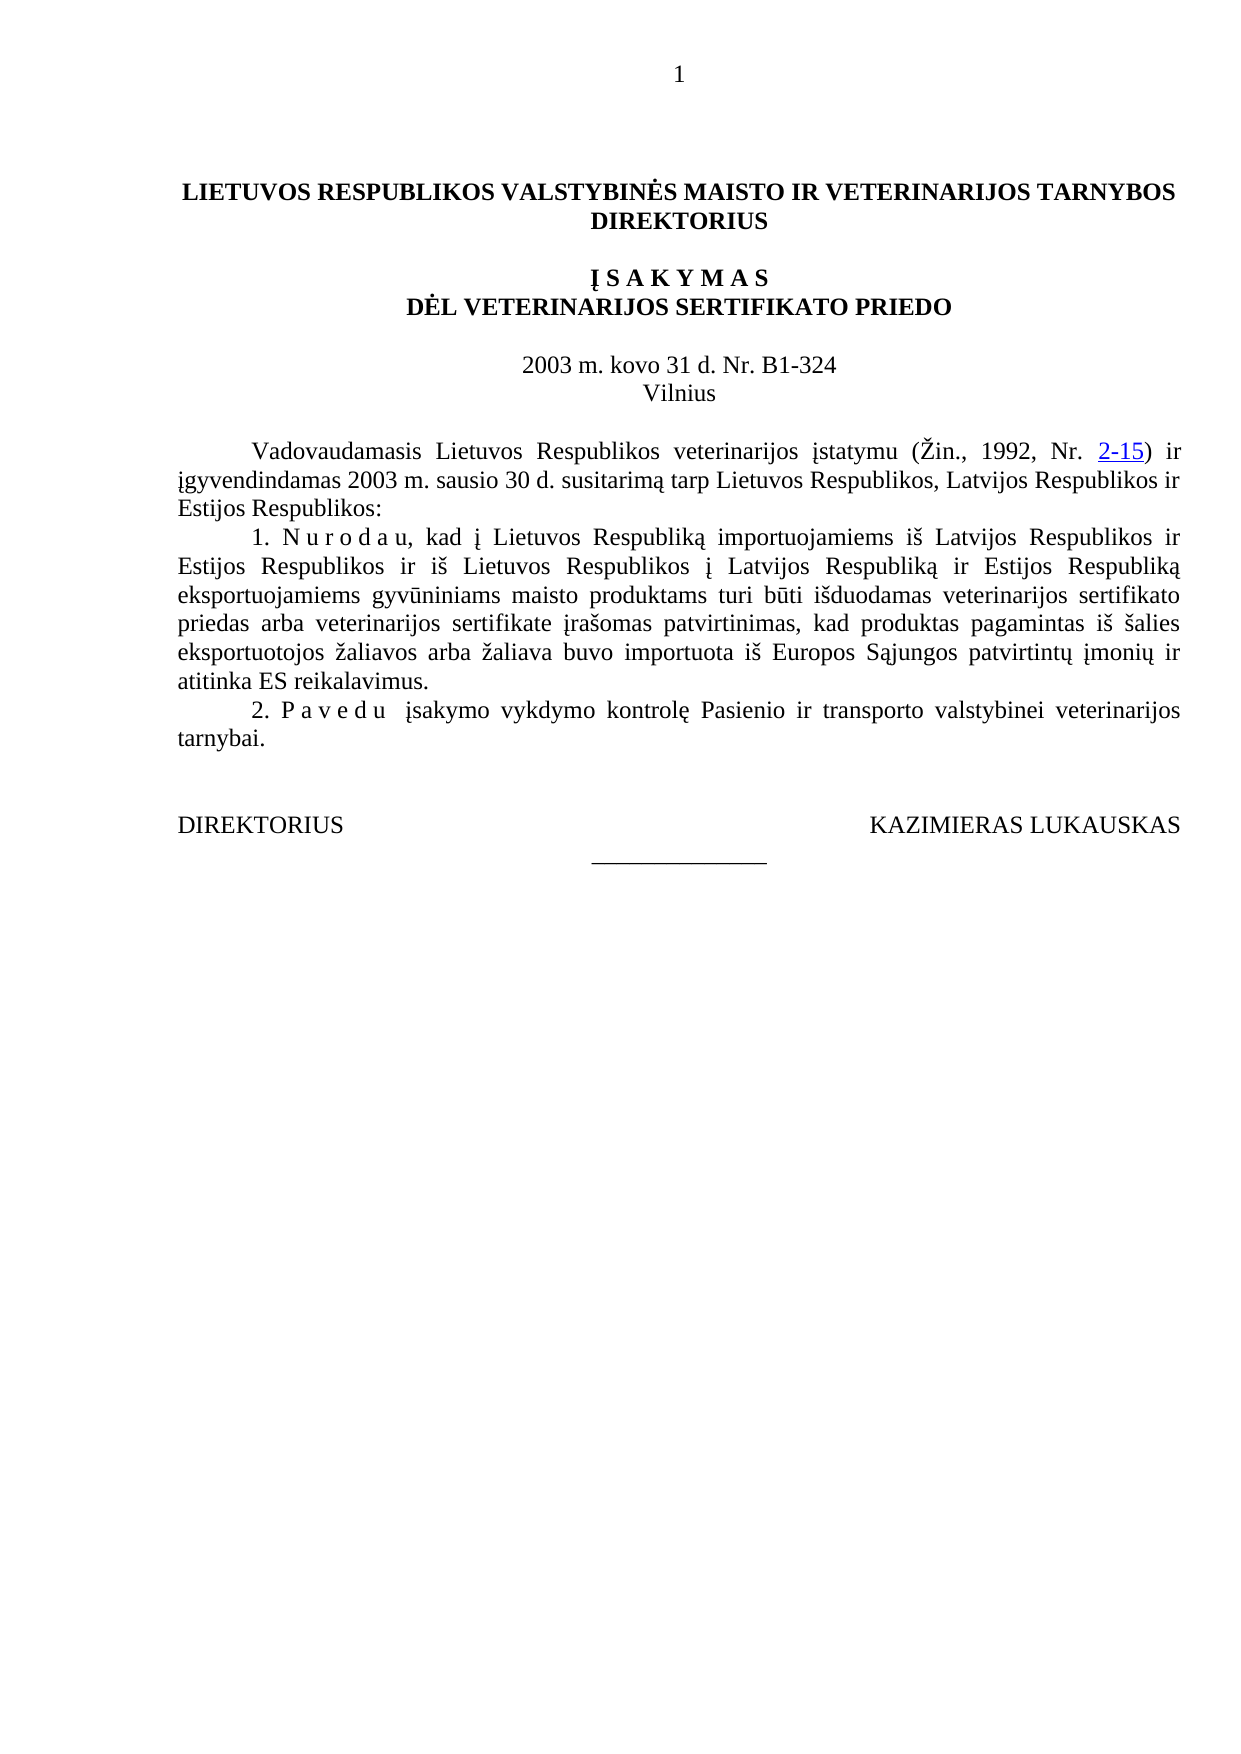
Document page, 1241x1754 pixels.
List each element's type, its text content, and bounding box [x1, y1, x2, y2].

text 1. Nurodau, kad į Lietuvos Respubliką importuojamiems iš Latvijos Respublikos ir Estijos Respublikos ir iš Lietuvos Respublikos į Latvijos Respubliką ir Estijos Respubliką eksportuojamiems gyvūniniams maisto produktams turi būti išduodamas veterinarijos sertifikato priedas arba veterinarijos sertifikate įrašomas patvirtinimas, kad produktas pagamintas iš šalies eksportuotojos žaliavos arba žaliava buvo importuota iš Europos Sąjungos patvirtintų įmonių ir atitinka ES reikalavimus. [177, 522, 1181, 695]
text Direktorius Kazimieras Lukauskas [177, 810, 1181, 838]
text Vilnius [177, 378, 1181, 407]
text 2. Pavedu įsakymo vykdymo kontrolę Pasienio ir transporto valstybinei veterinarijos tarnybai. [177, 695, 1181, 752]
text ______________ [177, 838, 1181, 867]
text 2003 m. kovo 31 d. Nr. B1-324 [177, 350, 1181, 378]
text Vadovaudamasis Lietuvos Respublikos veterinarijos įstatymu (Žin., 1992, Nr. 2-15) ir įgyvendindamas 2003 m. sausio 30 d. susitarimą tarp Lietuvos Respublikos, Latvijos Respublikos ir Estijos Respublikos: [177, 436, 1181, 522]
text LIETUVOS RESPUBLIKOS VALSTYBINĖS MAISTO IR VETERINARIJOS TARNYBOS DIREKTORIUS [177, 177, 1181, 235]
text DĖL VETERINARIJOS SERTIFIKATO PRIEDO [177, 292, 1181, 321]
text Į S A K Y M A S [177, 263, 1181, 292]
